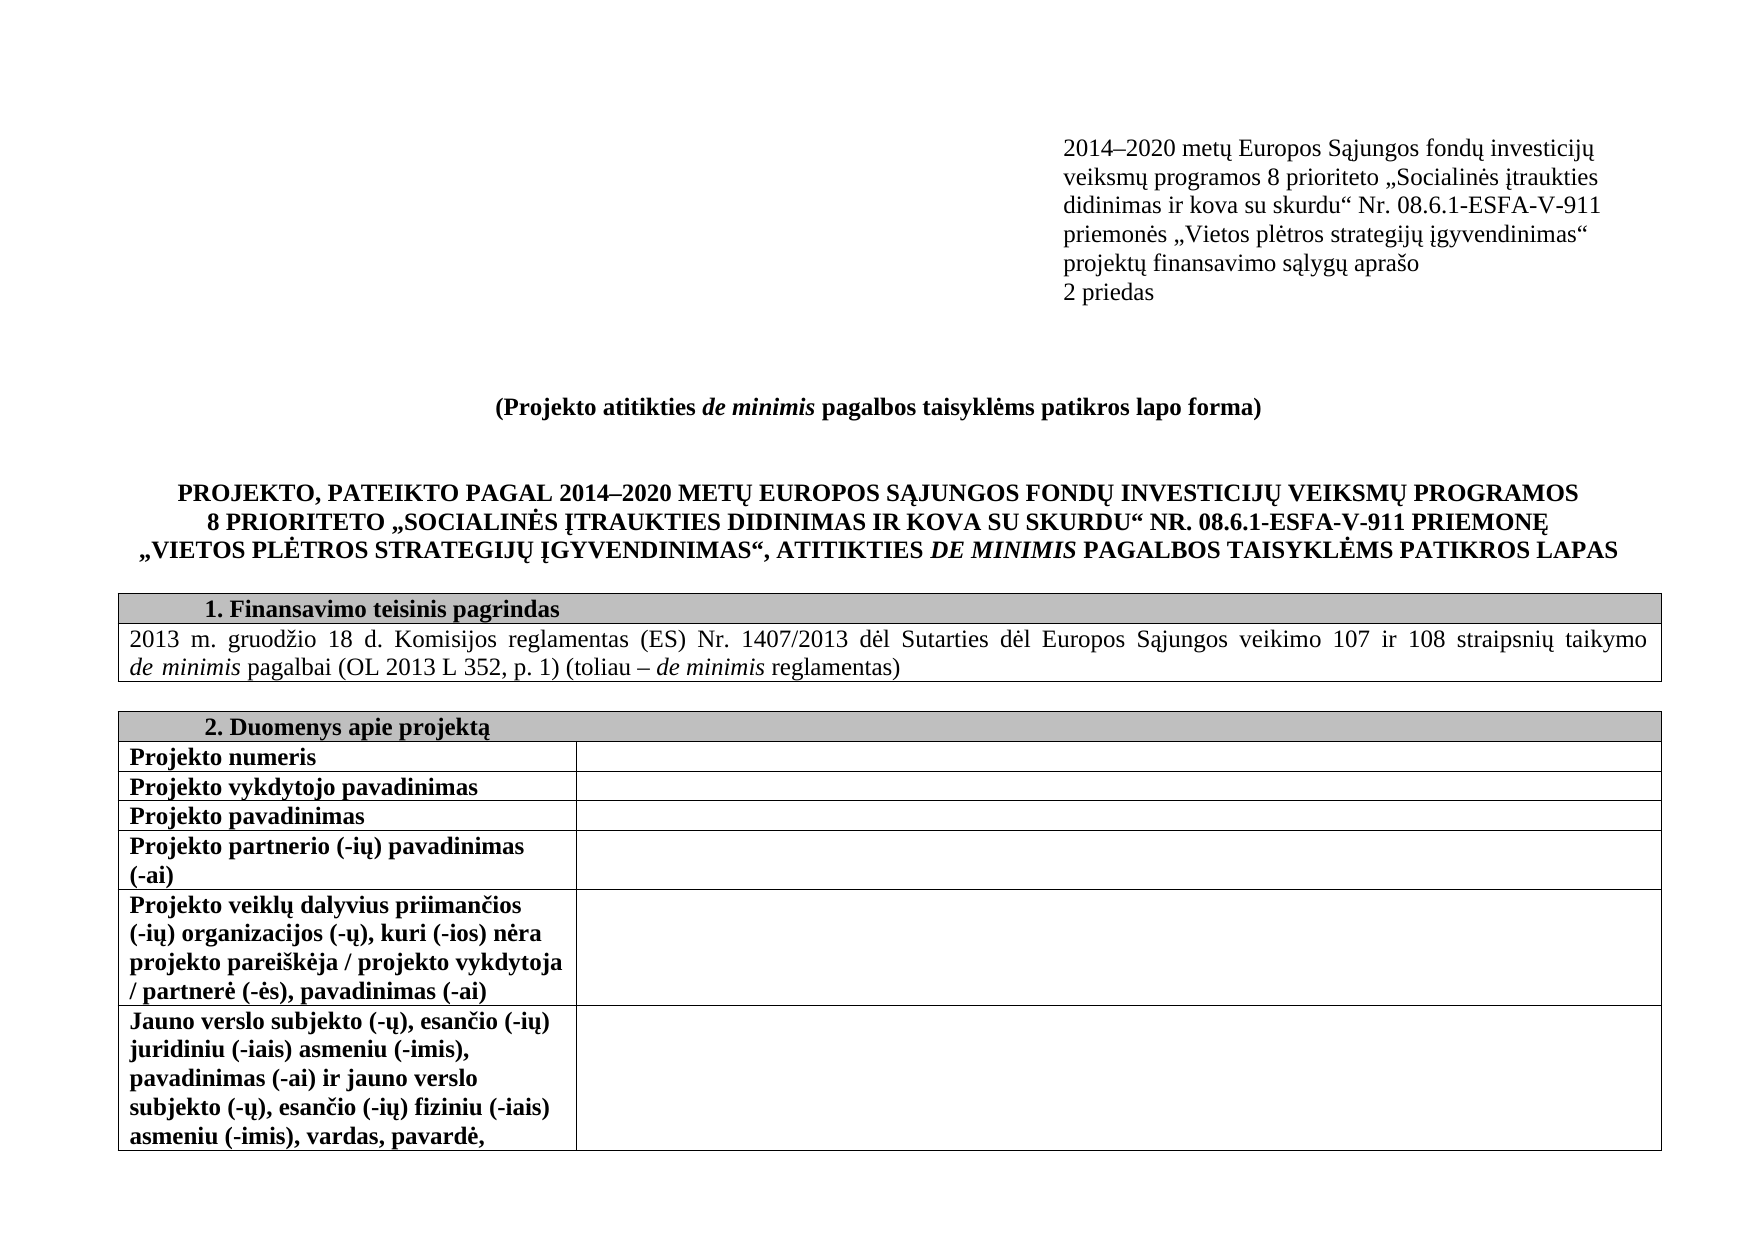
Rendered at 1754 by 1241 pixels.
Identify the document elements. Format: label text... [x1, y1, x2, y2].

text veiksmų programos 8 prioriteto „Socialinės įtraukties [118, 162, 1639, 190]
table_cell [577, 742, 1661, 771]
text (Projekto atitikties de minimis pagalbos taisyklėms patikros lapo forma) [118, 392, 1639, 420]
text 2 priedas [118, 277, 1639, 305]
table_cell Projekto vykdytojo pavadinimas [119, 772, 576, 800]
table_cell Projekto numeris [119, 742, 576, 771]
text priemonės „Vietos plėtros strategijų įgyvendinimas“ [118, 219, 1639, 248]
table_cell Projekto partnerio (-ių) pavadinimas (-ai) [119, 831, 576, 889]
table_cell [577, 772, 1661, 800]
table_header 1. Finansavimo teisinis pagrindas [119, 594, 1661, 623]
text „VIETOS PLĖTROS STRATEGIJŲ ĮGYVENDINIMAS“, ATITIKTIES de minimis PAGALBOS TAISYKLĖMS Patikros lapas [118, 535, 1639, 564]
table_cell Projekto veiklų dalyvius priimančios (-ių) organizacijos (-ų), kuri (-ios) nėra projekto pareiškėja / projekto vykdytoja / partnerė (-ės), pavadinimas (-ai) [119, 890, 576, 1005]
text projektų finansavimo sąlygų aprašo [118, 248, 1639, 277]
table_cell [577, 1006, 1661, 1149]
text PROJEKTO, PATEIKTO PAGAL 2014–2020 METŲ EUROPOS SĄJUNGOS FONDŲ INVESTICIJŲ VEIKSMŲ PROGRAMOS 8 PRIORITETO „SOCIALINĖS ĮTRAUKTIES DIDINIMAS IR KOVA SU SKURDU“ Nr. 08.6.1-ESFA-V-911 PRIEMONĘ [118, 478, 1639, 535]
text 2014–2020 metų Europos Sąjungos fondų investicijų [118, 133, 1639, 162]
table_cell [577, 801, 1661, 830]
table_cell 2013 m. gruodžio 18 d. Komisijos reglamentas (ES) Nr. 1407/2013 dėl Sutarties dėl Europos Sąjungos veikimo 107 ir 108 straipsnių taikymo de minimis pagalbai (OL 2013 L 352, p. 1) (toliau – de minimis reglamentas) [119, 624, 1661, 681]
table_cell [577, 890, 1661, 1005]
table_cell [577, 831, 1661, 889]
table_cell Jauno verslo subjekto (-ų), esančio (-ių) juridiniu (-iais) asmeniu (-imis), pavadinimas (-ai) ir jauno verslo subjekto (-ų), esančio (-ių) fiziniu (-iais) asmeniu (-imis), vardas, pavardė, [119, 1006, 576, 1149]
table_cell Projekto pavadinimas [119, 801, 576, 830]
text didinimas ir kova su skurdu“ Nr. 08.6.1-ESFA-V-911 [118, 190, 1639, 219]
table_header 2. Duomenys apie projektą [119, 712, 1661, 741]
